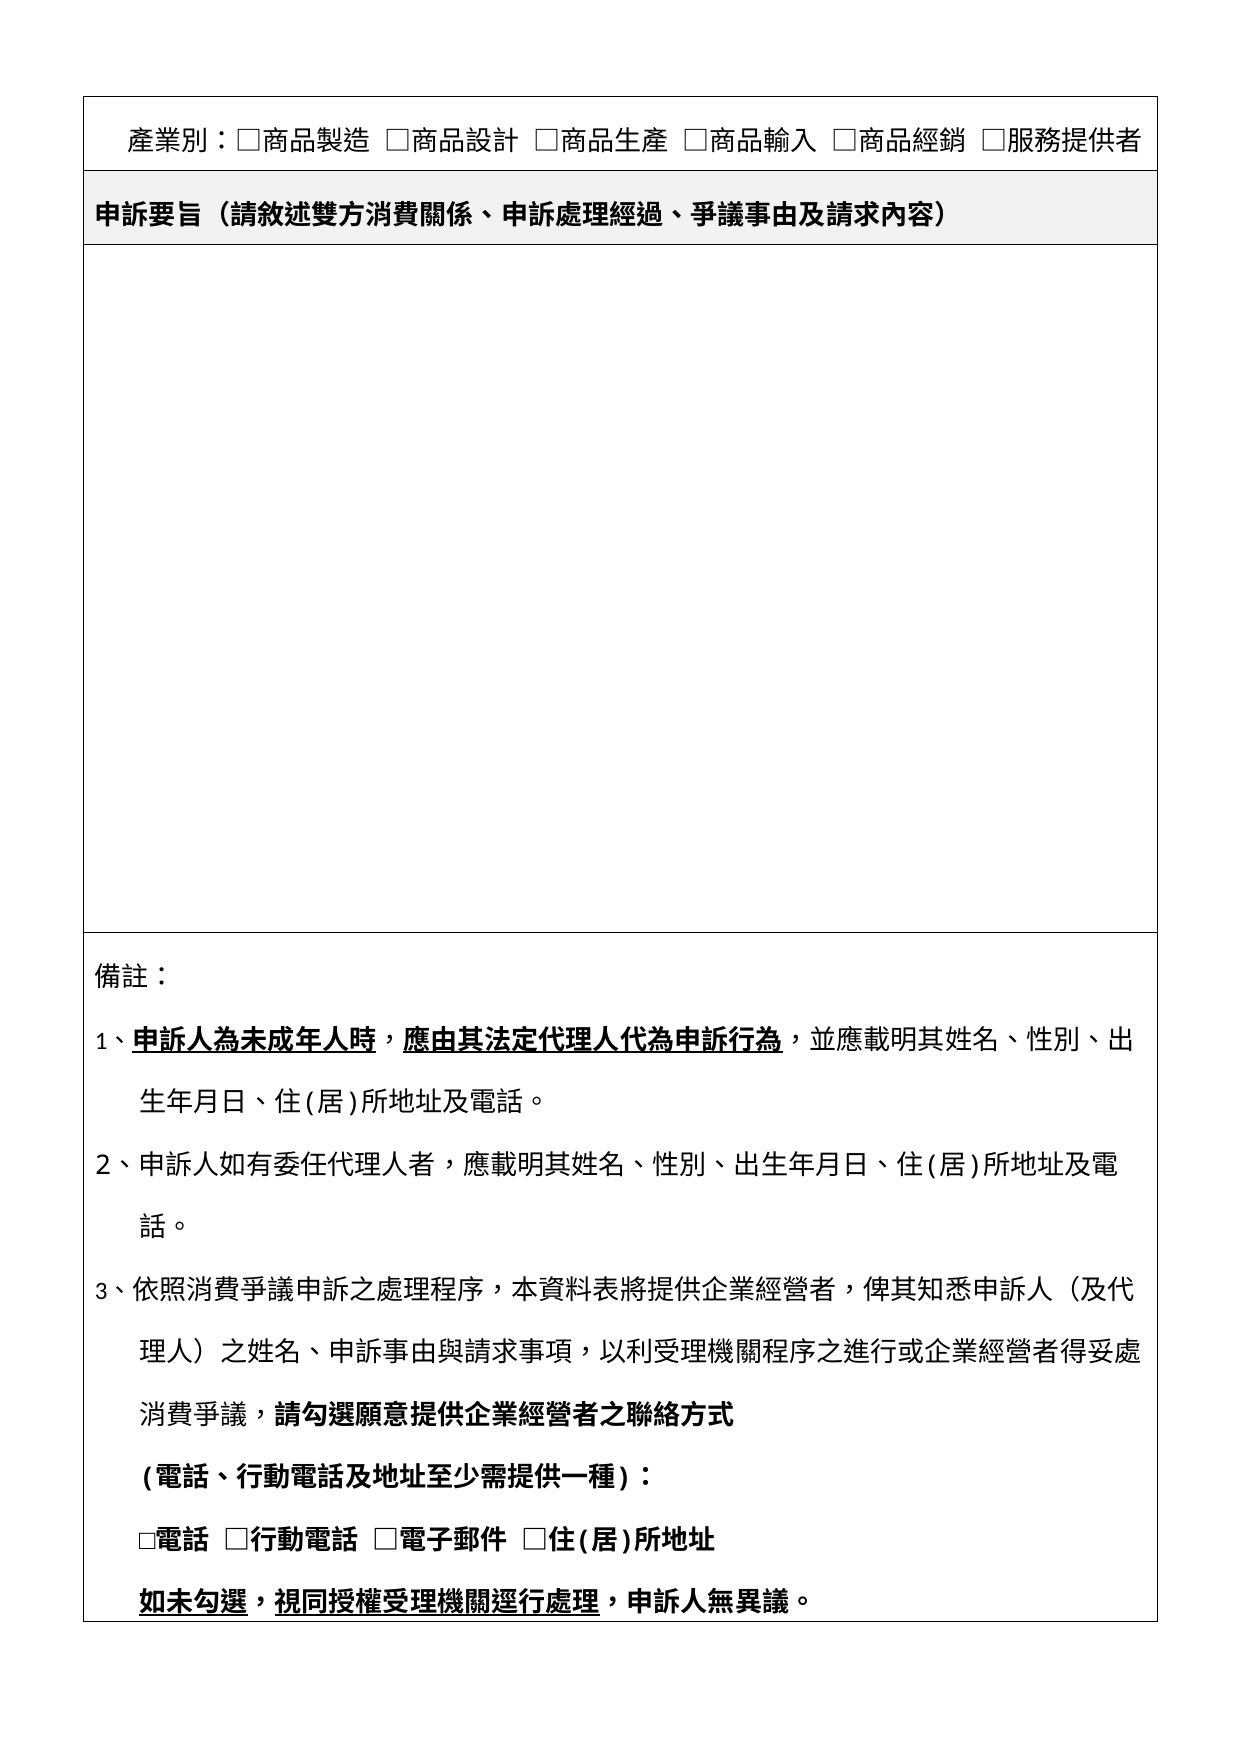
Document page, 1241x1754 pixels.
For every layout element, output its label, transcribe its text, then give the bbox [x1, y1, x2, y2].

table_cell 申訴要旨（請敘述雙方消費關係、申訴處理經過、爭議事由及請求內容） [84, 171, 1157, 244]
table_cell 產業別：□商品製造 □商品設計 □商品生產 □商品輸入 □商品經銷 □服務提供者 [84, 97, 1157, 170]
table_cell [84, 245, 1157, 932]
table_cell 備註： 申訴人為未成年人時，應由其法定代理人代為申訴行為，並應載明其姓名、性別、出生年月日、住(居)所地址及電話。 申訴人如有委任代理人者，應載明其姓名、性別、出生年月日、住(居)所地址及電話。 依照消費爭議申訴之處理程序，本資料表將提供企業經營者，俾其知悉申訴人（及代理人）之姓名、申訴事由與請求事項，以利受理機關程序之進行或企業經營者得妥處消費爭議，請勾選願意提供企業經營者之聯絡方式 (電話、行動電話及地址至少需提供一種)： □電話 □行動電話 □電子郵件 □住(居)所地址 如未勾選，視同授權受理機關逕行處理，申訴人無異議。 請填妥本申訴資料表並檢附相關申訴資料及單據影本，以親洽、傳真或郵寄方式逕送直轄市或縣（市）政府消費者服務中心辦理。 申訴人對於消費爭議事項，亦得於行政院消費者保護會網站（http://www.cpc.ey.gov.tw ）進行線上申請。 [84, 933, 1157, 1621]
